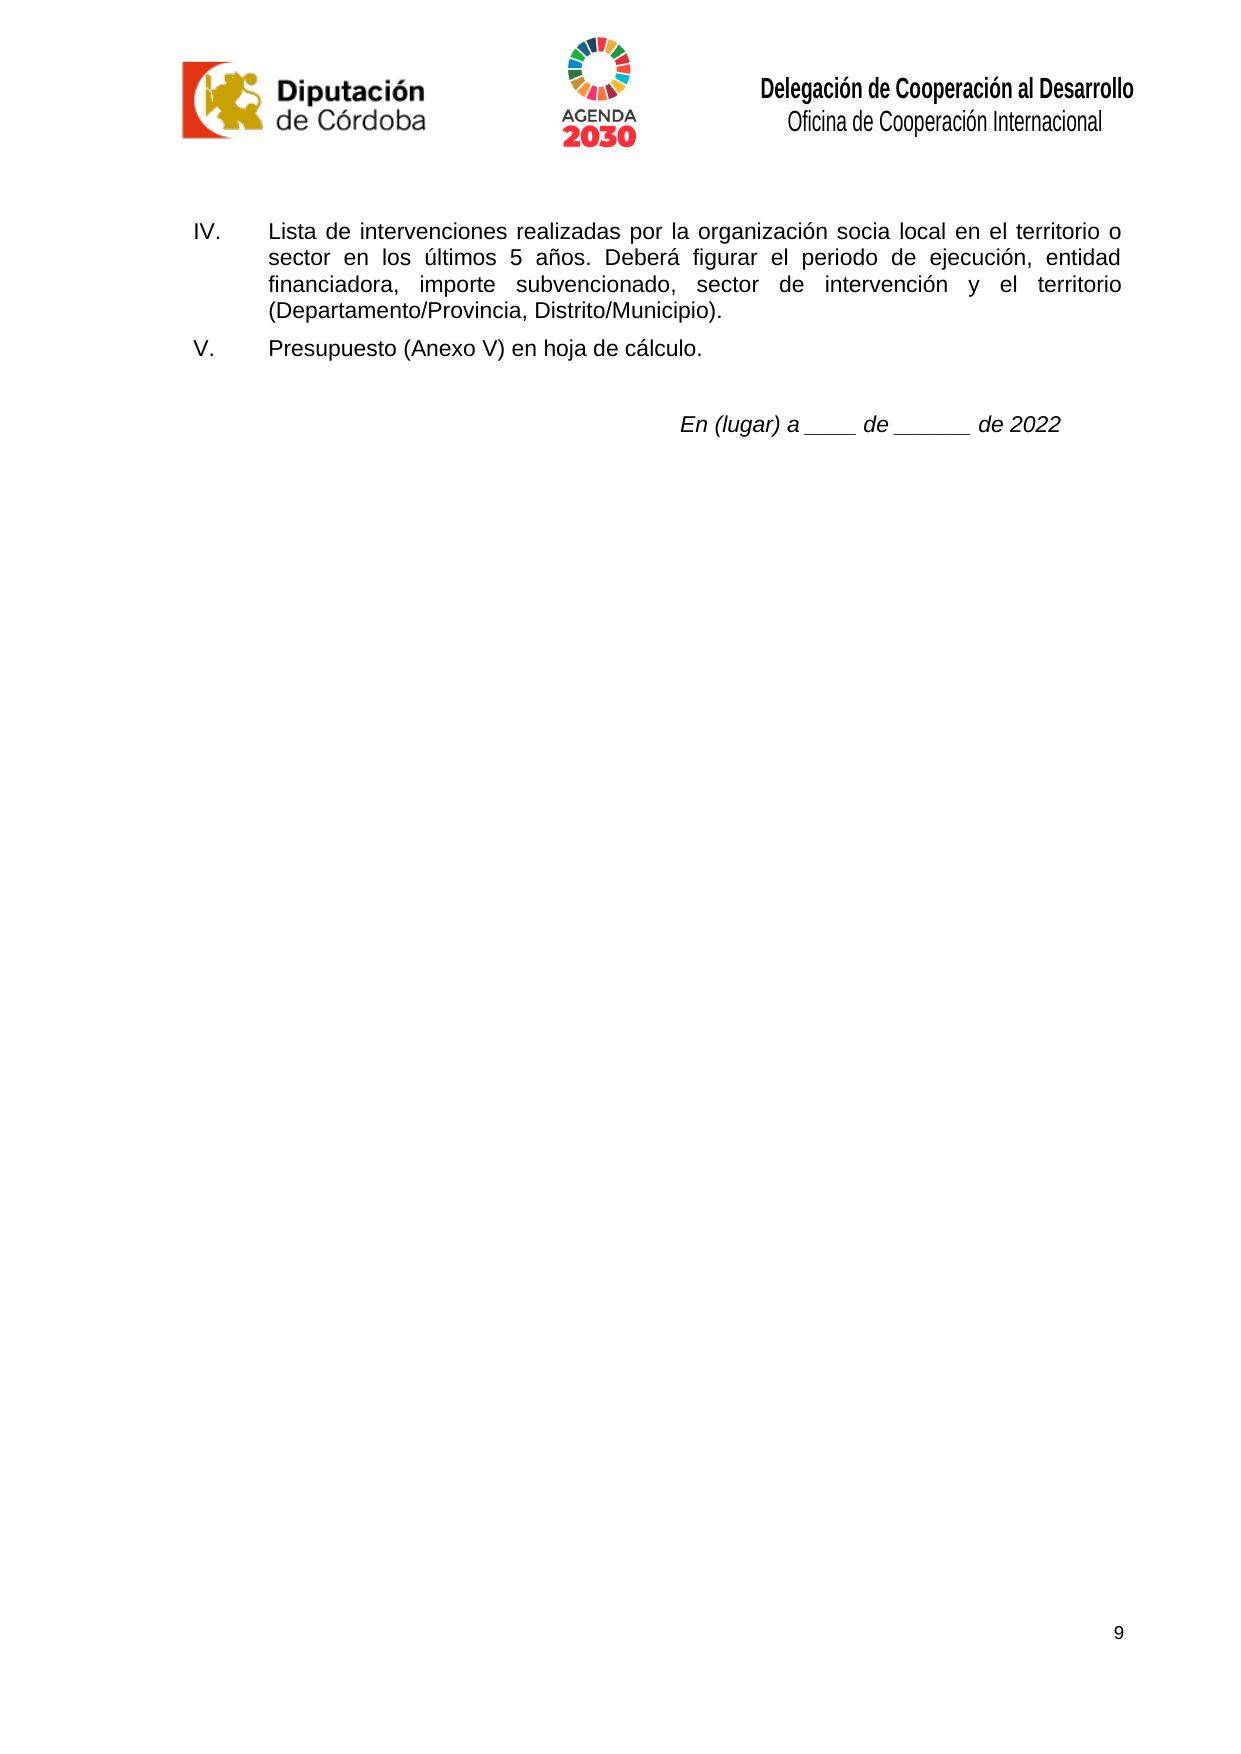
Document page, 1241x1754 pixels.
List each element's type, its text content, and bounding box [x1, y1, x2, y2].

text En (lugar) a ____ de ______ de 2022 [118, 411, 1122, 438]
list Presupuesto (Anexo V) en hoja de cálculo. [193, 335, 1122, 361]
picture [159, 55, 450, 147]
list Lista de intervenciones realizadas por la organización socia local en el territorio o sector en los últimos 5 años. Deberá figurar el periodo de ejecución, entidad financiadora, importe subvencionado, sector de intervención y el territorio (Departamento/Provincia, Distrito/Municipio). [193, 218, 1122, 323]
picture [548, 22, 650, 158]
